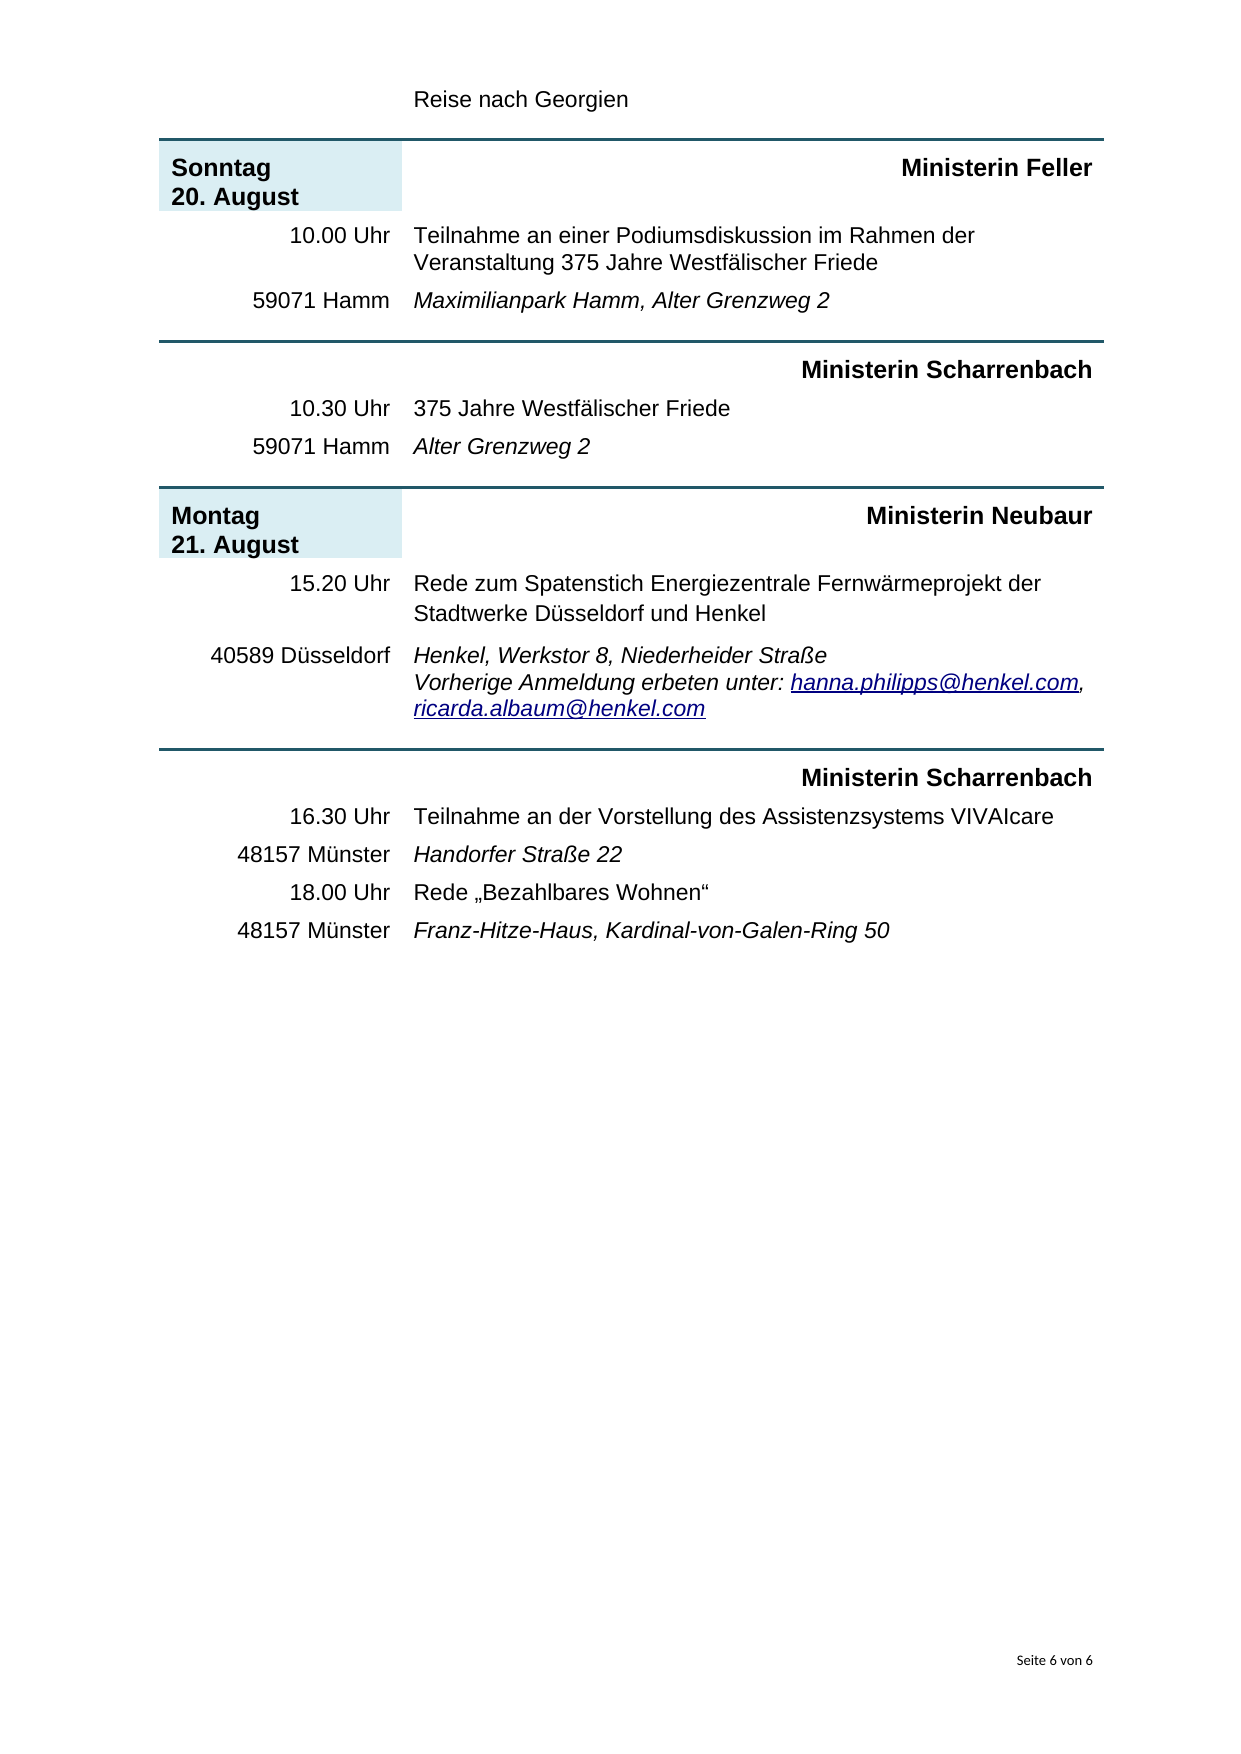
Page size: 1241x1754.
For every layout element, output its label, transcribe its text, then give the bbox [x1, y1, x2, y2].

table_cell Reise nach Georgien [402, 74, 1104, 112]
table_cell Teilnahme an der Vorstellung des Assistenzsystems VIVAIcare [402, 791, 1104, 829]
table_cell Henkel, Werkstor 8, Niederheider Straße Vorherige Anmeldung erbeten unter: hanna.philipps@henkel.com, ricarda.albaum@henkel.com [402, 631, 1104, 721]
table_cell Handorfer Straße 22 [402, 830, 1104, 868]
table_header [159, 343, 402, 383]
table_cell 48157 Münster [159, 830, 402, 868]
table_header Ministerin Scharrenbach [402, 751, 1104, 791]
table_cell Rede „Bezahlbares Wohnen“ [402, 868, 1104, 906]
table_header Ministerin Feller [402, 141, 1104, 211]
table_cell 40589 Düsseldorf [159, 631, 402, 721]
table_cell 10.30 Uhr [159, 383, 402, 421]
table_cell 59071 Hamm [159, 421, 402, 459]
table_cell 18.00 Uhr [159, 868, 402, 906]
table_header Ministerin Scharrenbach [402, 343, 1104, 383]
table_cell Maximilianpark Hamm, Alter Grenzweg 2 [402, 275, 1104, 313]
table_cell Teilnahme an einer Podiumsdiskussion im Rahmen der Veranstaltung 375 Jahre Westfälischer Friede [402, 211, 1104, 275]
table_cell Rede zum Spatenstich Energiezentrale Fernwärmeprojekt der Stadtwerke Düsseldorf und Henkel [402, 558, 1104, 631]
table_cell 59071 Hamm [159, 275, 402, 313]
table_cell 16.30 Uhr [159, 791, 402, 829]
table_header [159, 751, 402, 791]
table_header Ministerin Neubaur [402, 489, 1104, 558]
table_cell 375 Jahre Westfälischer Friede [402, 383, 1104, 421]
table_cell 15.20 Uhr [159, 558, 402, 631]
table_cell Alter Grenzweg 2 [402, 421, 1104, 459]
table_cell Franz-Hitze-Haus, Kardinal-von-Galen-Ring 50 [402, 906, 1104, 944]
table_cell [159, 74, 402, 112]
table_header Sonntag 20. August [159, 141, 402, 211]
table_header Montag 21. August [159, 489, 402, 558]
table_cell 10.00 Uhr [159, 211, 402, 275]
table_cell 48157 Münster [159, 906, 402, 944]
